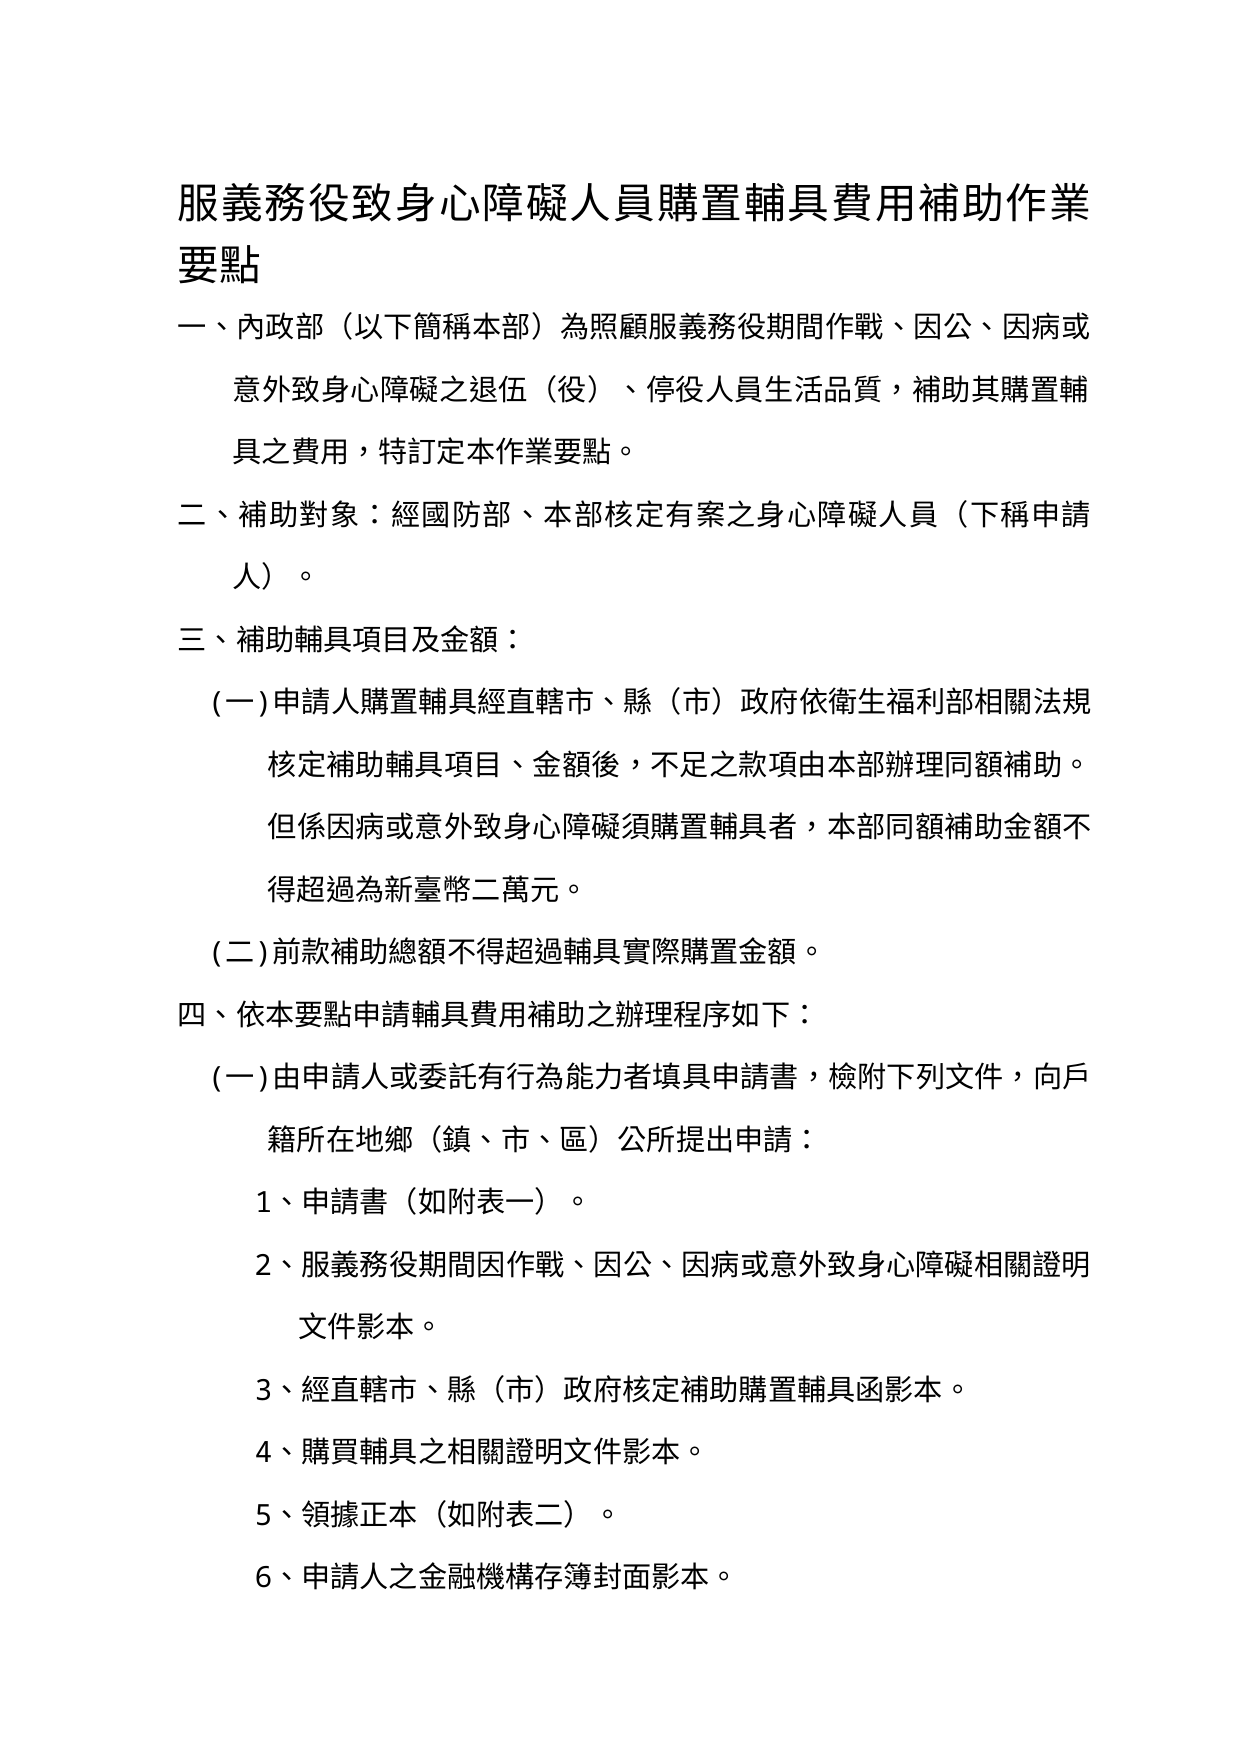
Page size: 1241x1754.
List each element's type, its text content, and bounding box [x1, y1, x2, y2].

text 三、補助輔具項目及金額： [177, 596, 1092, 658]
text (二)前款補助總額不得超過輔具實際購置金額。 [208, 908, 1092, 971]
text 3、經直轄市、縣（市）政府核定補助購置輔具函影本。 [254, 1346, 1092, 1408]
text 二、補助對象：經國防部、本部核定有案之身心障礙人員（下稱申請人）。 [177, 471, 1092, 596]
text 一、內政部（以下簡稱本部）為照顧服義務役期間作戰、因公、因病或意外致身心障礙之退伍（役）、停役人員生活品質，補助其購置輔具之費用，特訂定本作業要點。 [177, 283, 1092, 471]
text 四、依本要點申請輔具費用補助之辦理程序如下： [177, 971, 1092, 1033]
text 服義務役致身心障礙人員購置輔具費用補助作業要點 [177, 158, 1092, 283]
text 5、領據正本（如附表二）。 [254, 1471, 1092, 1533]
text (一)申請人購置輔具經直轄市、縣（市）政府依衛生福利部相關法規核定補助輔具項目、金額後，不足之款項由本部辦理同額補助。但係因病或意外致身心障礙須購置輔具者，本部同額補助金額不得超過為新臺幣二萬元。 [208, 658, 1092, 908]
text (一)由申請人或委託有行為能力者填具申請書，檢附下列文件，向戶籍所在地鄉（鎮、市、區）公所提出申請： [208, 1033, 1092, 1158]
text 2、服義務役期間因作戰、因公、因病或意外致身心障礙相關證明文件影本。 [254, 1221, 1092, 1346]
text 6、申請人之金融機構存簿封面影本。 [254, 1533, 1092, 1596]
text 4、購買輔具之相關證明文件影本。 [254, 1408, 1092, 1471]
text 1、申請書（如附表一）。 [254, 1158, 1092, 1221]
